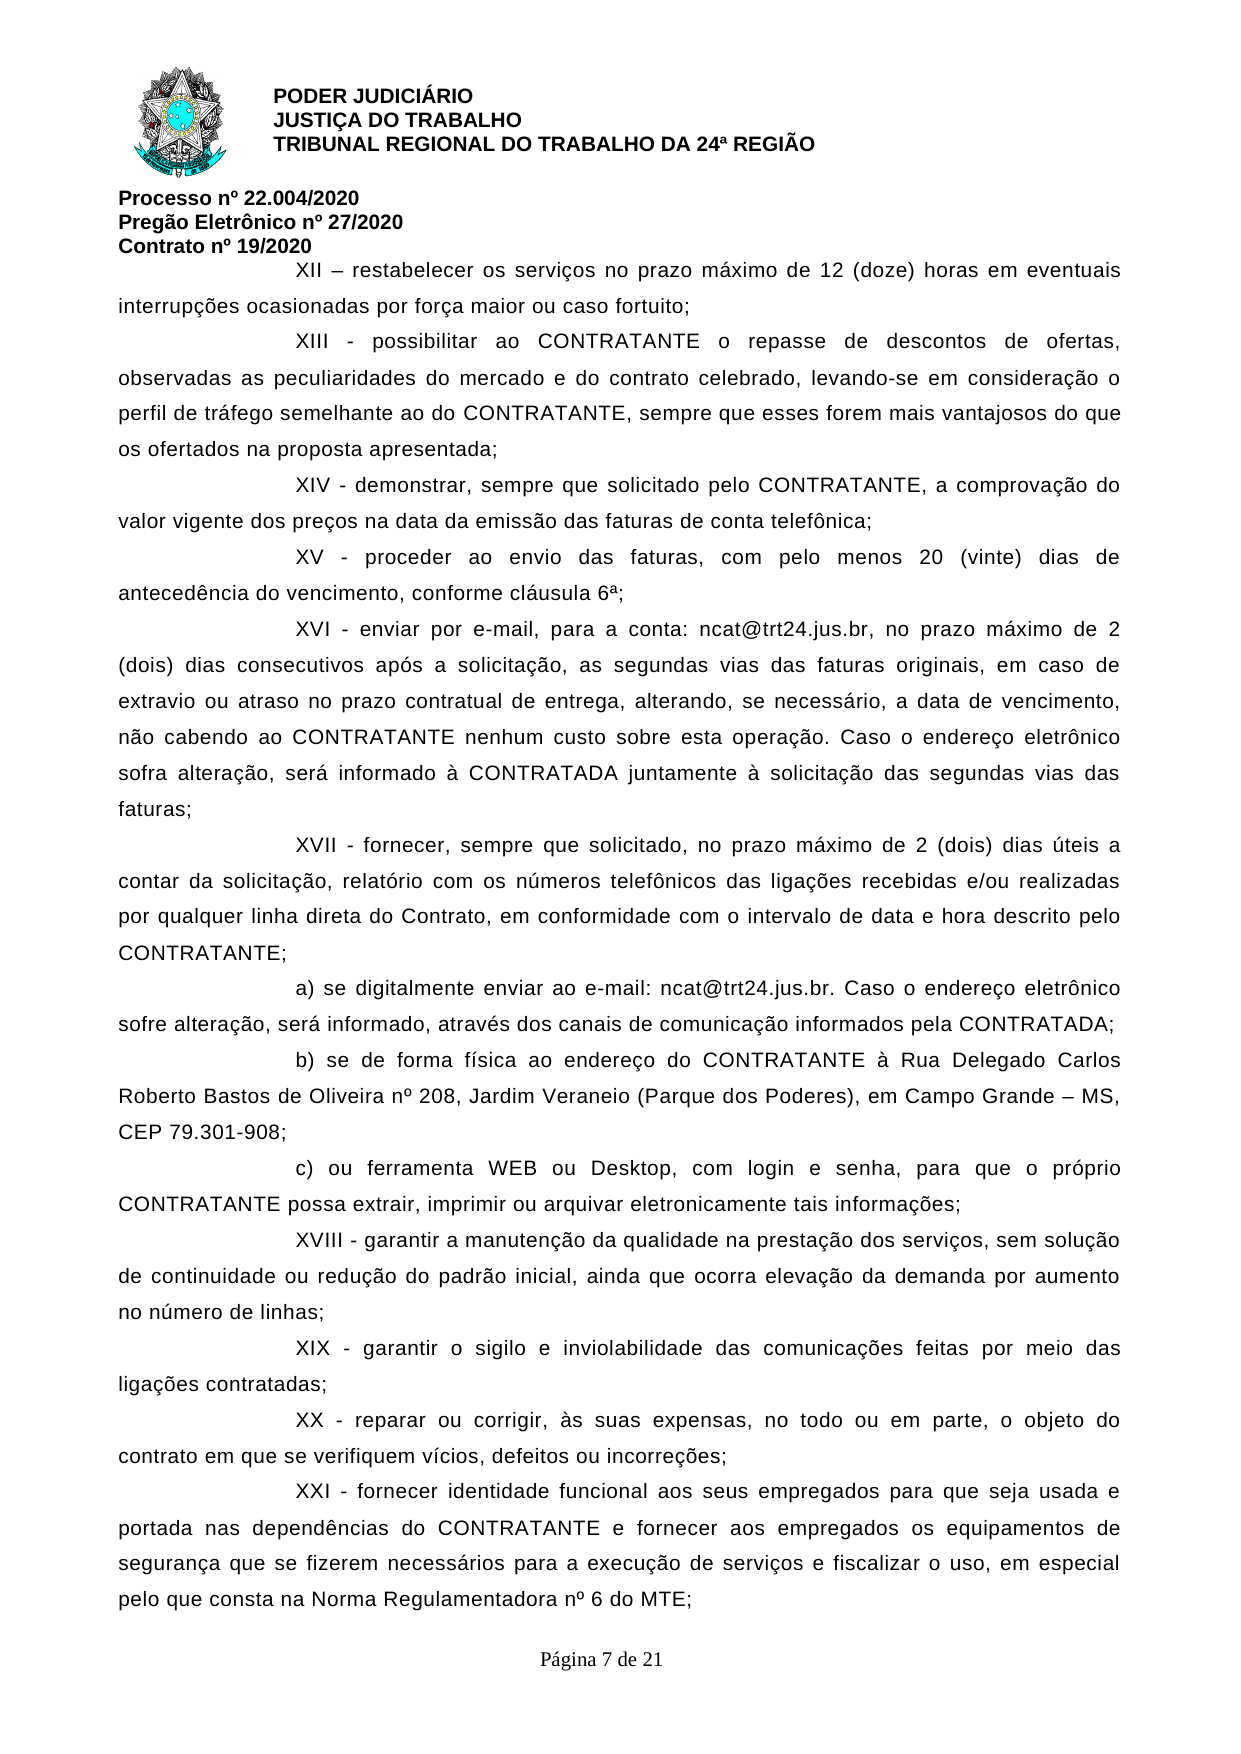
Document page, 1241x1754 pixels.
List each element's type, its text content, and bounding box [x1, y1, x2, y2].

text XII – restabelecer os serviços no prazo máximo de 12 (doze) horas em eventuais interrupções ocasionadas por força maior ou caso fortuito; [118, 257, 1122, 317]
text c) ou ferramenta WEB ou Desktop, com login e senha, para que o próprio contratante possa extrair, imprimir ou arquivar eletronicamente tais informações; [118, 1156, 1122, 1216]
text a) se digitalmente enviar ao e-mail: ncat@trt24.jus.br. Caso o endereço eletrônico sofre alteração, será informado, através dos canais de comunicação informados pela CONTRATADA; [118, 976, 1122, 1036]
text XV - proceder ao envio das faturas, com pelo menos 20 (vinte) dias de antecedência do vencimento, conforme cláusula 6ª; [118, 545, 1122, 605]
picture [133, 66, 228, 178]
text XVIII - garantir a manutenção da qualidade na prestação dos serviços, sem solução de continuidade ou redução do padrão inicial, ainda que ocorra elevação da demanda por aumento no número de linhas; [118, 1228, 1122, 1324]
text XIV - demonstrar, sempre que solicitado pelo CONTRATANTE, a comprovação do valor vigente dos preços na data da emissão das faturas de conta telefônica; [118, 473, 1122, 533]
text XVII - fornecer, sempre que solicitado, no prazo máximo de 2 (dois) dias úteis a contar da solicitação, relatório com os números telefônicos das ligações recebidas e/ou realizadas por qualquer linha direta do Contrato, em conformidade com o intervalo de data e hora descrito pelo CONTRATANTE; [118, 832, 1122, 964]
text XIX - garantir o sigilo e inviolabilidade das comunicações feitas por meio das ligações contratadas; [118, 1336, 1122, 1396]
text XVI - enviar por e-mail, para a conta: ncat@trt24.jus.br, no prazo máximo de 2 (dois) dias consecutivos após a solicitação, as segundas vias das faturas originais, em caso de extravio ou atraso no prazo contratual de entrega, alterando, se necessário, a data de vencimento, não cabendo ao CONTRATANTE nenhum custo sobre esta operação. Caso o endereço eletrônico sofra alteração, será informado à CONTRATADA juntamente à solicitação das segundas vias das faturas; [118, 617, 1122, 821]
text XXI - fornecer identidade funcional aos seus empregados para que seja usada e portada nas dependências do CONTRATANTE e fornecer aos empregados os equipamentos de segurança que se fizerem necessários para a execução de serviços e fiscalizar o uso, em especial pelo que consta na Norma Regulamentadora nº 6 do MTE; [118, 1479, 1122, 1611]
text XIII - possibilitar ao CONTRATANTE o repasse de descontos de ofertas, observadas as peculiaridades do mercado e do contrato celebrado, levando-se em consideração o perfil de tráfego semelhante ao do contratante, sempre que esses forem mais vantajosos do que os ofertados na proposta apresentada; [118, 329, 1122, 461]
text b) se de forma física ao endereço do CONTRATANTE à Rua Delegado Carlos Roberto Bastos de Oliveira nº 208, Jardim Veraneio (Parque dos Poderes), em Campo Grande – MS, CEP 79.301-908; [118, 1048, 1122, 1144]
text XX - reparar ou corrigir, às suas expensas, no todo ou em parte, o objeto do contrato em que se verifiquem vícios, defeitos ou incorreções; [118, 1407, 1122, 1467]
